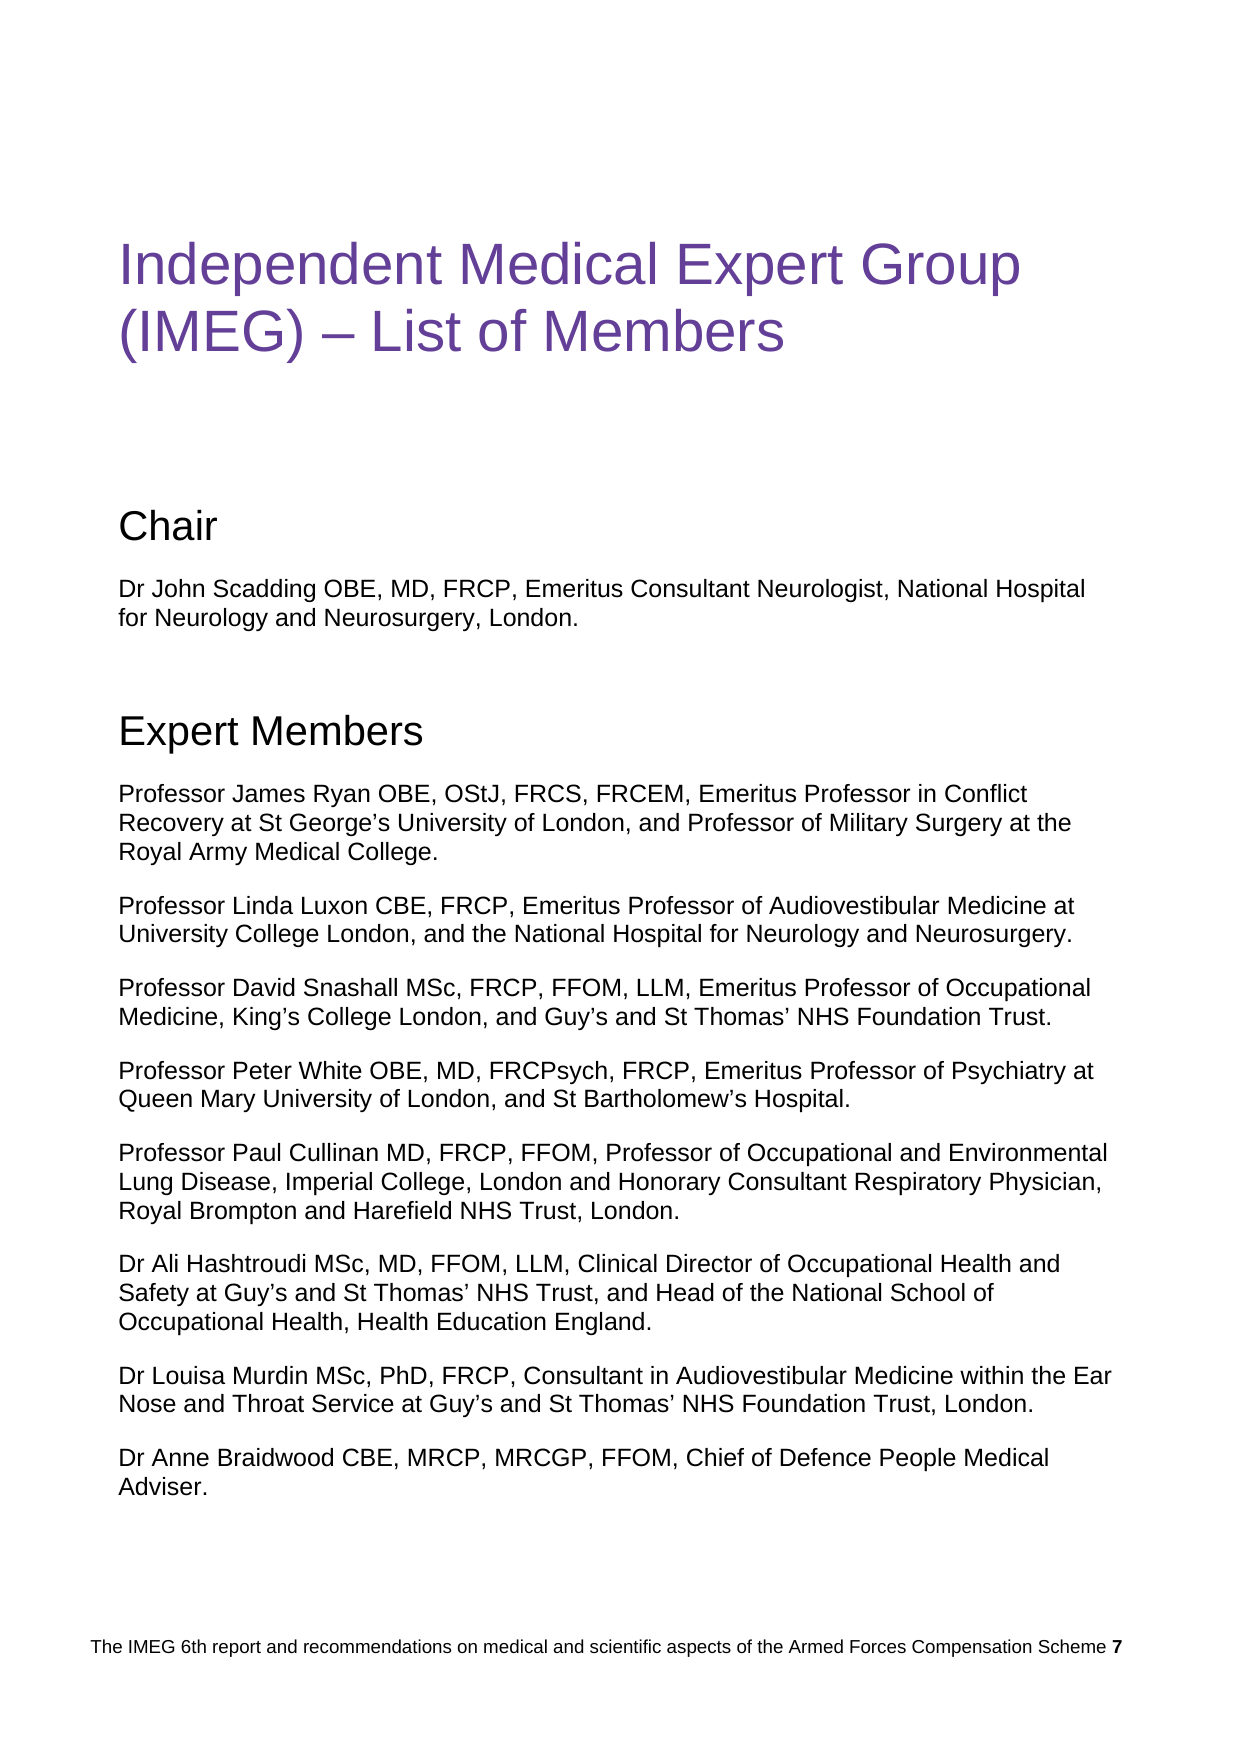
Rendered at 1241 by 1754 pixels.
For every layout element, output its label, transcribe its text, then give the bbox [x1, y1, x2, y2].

text Professor Paul Cullinan MD, FRCP, FFOM, Professor of Occupational and Environmental Lung Disease, Imperial College, London and Honorary Consultant Respiratory Physician, Royal Brompton and Harefield NHS Trust, London. [118, 1138, 1122, 1224]
text Dr Louisa Murdin MSc, PhD, FRCP, Consultant in Audiovestibular Medicine within the Ear Nose and Throat Service at Guy’s and St Thomas’ NHS Foundation Trust, London. [118, 1361, 1122, 1418]
subtitle Chair [118, 501, 1122, 549]
text Dr Ali Hashtroudi MSc, MD, FFOM, LLM, Clinical Director of Occupational Health and Safety at Guy’s and St Thomas’ NHS Trust, and Head of the National School of Occupational Health, Health Education England. [118, 1249, 1122, 1336]
subtitle Independent Medical Expert Group (IMEG) – List of Members [118, 229, 1122, 363]
subtitle Expert Members [118, 706, 1122, 754]
text Professor Linda Luxon CBE, FRCP, Emeritus Professor of Audiovestibular Medicine at University College London, and the National Hospital for Neurology and Neurosurgery. [118, 891, 1122, 948]
text Professor James Ryan OBE, OStJ, FRCS, FRCEM, Emeritus Professor in Conflict Recovery at St George’s University of London, and Professor of Military Surgery at the Royal Army Medical College. [118, 779, 1122, 866]
text Dr John Scadding OBE, MD, FRCP, Emeritus Consultant Neurologist, National Hospital for Neurology and Neurosurgery, London. [118, 574, 1122, 631]
text Professor Peter White OBE, MD, FRCPsych, FRCP, Emeritus Professor of Psychiatry at Queen Mary University of London, and St Bartholomew’s Hospital. [118, 1056, 1122, 1113]
text Professor David Snashall MSc, FRCP, FFOM, LLM, Emeritus Professor of Occupational Medicine, King’s College London, and Guy’s and St Thomas’ NHS Foundation Trust. [118, 973, 1122, 1031]
text Dr Anne Braidwood CBE, MRCP, MRCGP, FFOM, Chief of Defence People Medical Adviser. [118, 1443, 1122, 1501]
